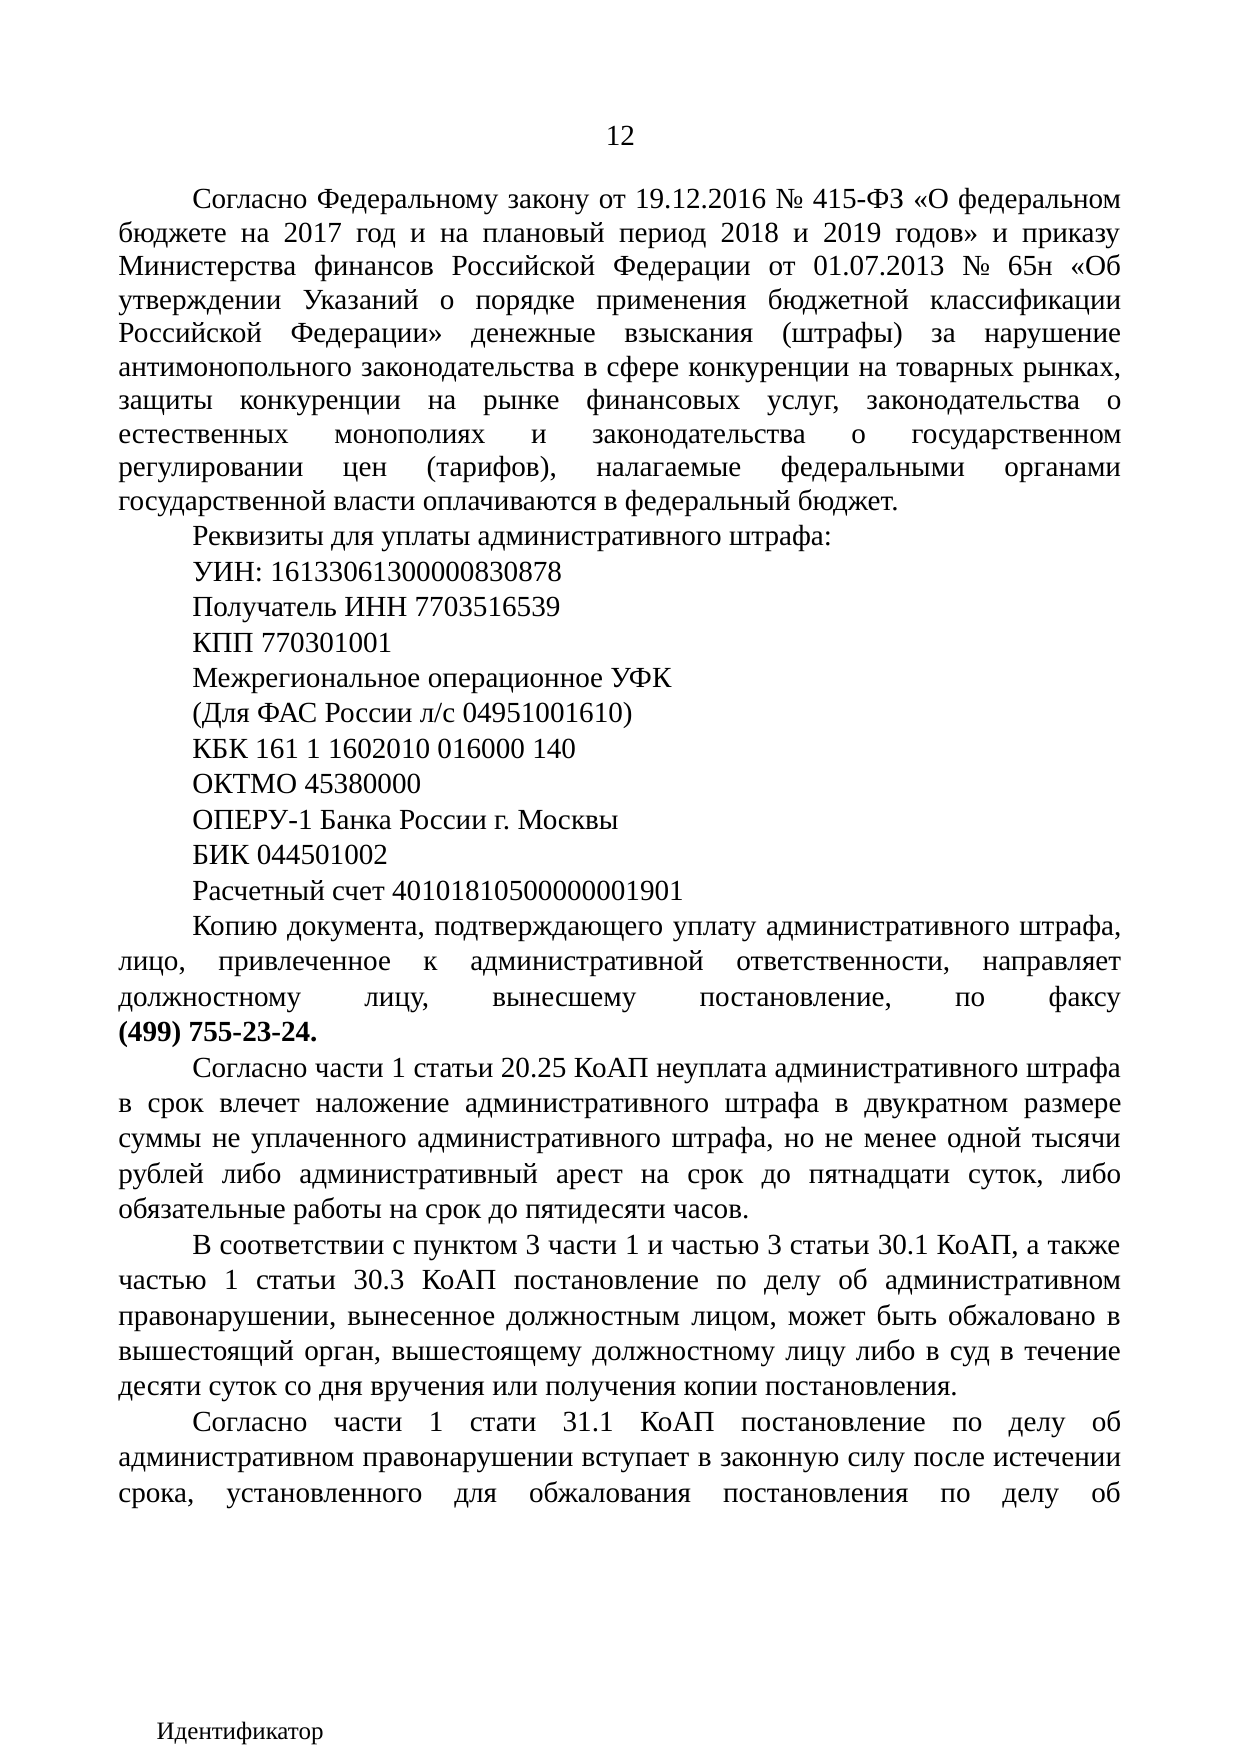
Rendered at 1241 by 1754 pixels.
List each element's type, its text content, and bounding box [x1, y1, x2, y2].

text КБК 161 1 1602010 016000 140 [118, 729, 1122, 764]
text КПП 770301001 [118, 623, 1122, 658]
text ОПЕРУ-1 Банка России г. Москвы [118, 800, 1122, 835]
text Согласно части 1 статьи 20.25 КоАП неуплата административного штрафа в срок влечет наложение административного штрафа в двукратном размере суммы не уплаченного административного штрафа, но не менее одной тысячи рублей либо административный арест на срок до пятнадцати суток, либо обязательные работы на срок до пятидесяти часов. [118, 1048, 1122, 1225]
text В соответствии с пунктом 3 части 1 и частью 3 статьи 30.1 КоАП, а также частью 1 статьи 30.3 КоАП постановление по делу об административном правонарушении, вынесенное должностным лицом, может быть обжаловано в вышестоящий орган, вышестоящему должностному лицу либо в суд в течение десяти суток со дня вручения или получения копии постановления. [118, 1225, 1122, 1402]
text (Для ФАС России л/с 04951001610) [118, 694, 1122, 729]
text УИН: 16133061300000830878 [118, 552, 1122, 587]
text Расчетный счет 40101810500000001901 [118, 871, 1122, 906]
text Копию документа, подтверждающего уплату административного штрафа, лицо, привлеченное к административной ответственности, направляет должностному лицу, вынесшему постановление, по факсу (499) 755-23-24. [118, 906, 1122, 1048]
text БИК 044501002 [118, 835, 1122, 871]
text Согласно Федеральному закону от 19.12.2016 № 415-ФЗ «О федеральном бюджете на 2017 год и на плановый период 2018 и 2019 годов» и приказу Министерства финансов Российской Федерации от 01.07.2013 № 65н «Об утверждении Указаний о порядке применения бюджетной классификации Российской Федерации» денежные взыскания (штрафы) за нарушение антимонопольного законодательства в сфере конкуренции на товарных рынках, защиты конкуренции на рынке финансовых услуг, законодательства о естественных монополиях и законодательства о государственном регулировании цен (тарифов), налагаемые федеральными органами государственной власти оплачиваются в федеральный бюджет. [118, 181, 1122, 517]
text ОКТМО 45380000 [118, 764, 1122, 800]
text Межрегиональное операционное УФК [118, 658, 1122, 694]
text Реквизиты для уплаты административного штрафа: [118, 517, 1122, 552]
text Получатель ИНН 7703516539 [118, 587, 1122, 623]
text Согласно части 1 стати 31.1 КоАП постановление по делу об административном правонарушении вступает в законную силу после истечении срока, установленного для обжалования постановления по делу об [118, 1402, 1122, 1508]
